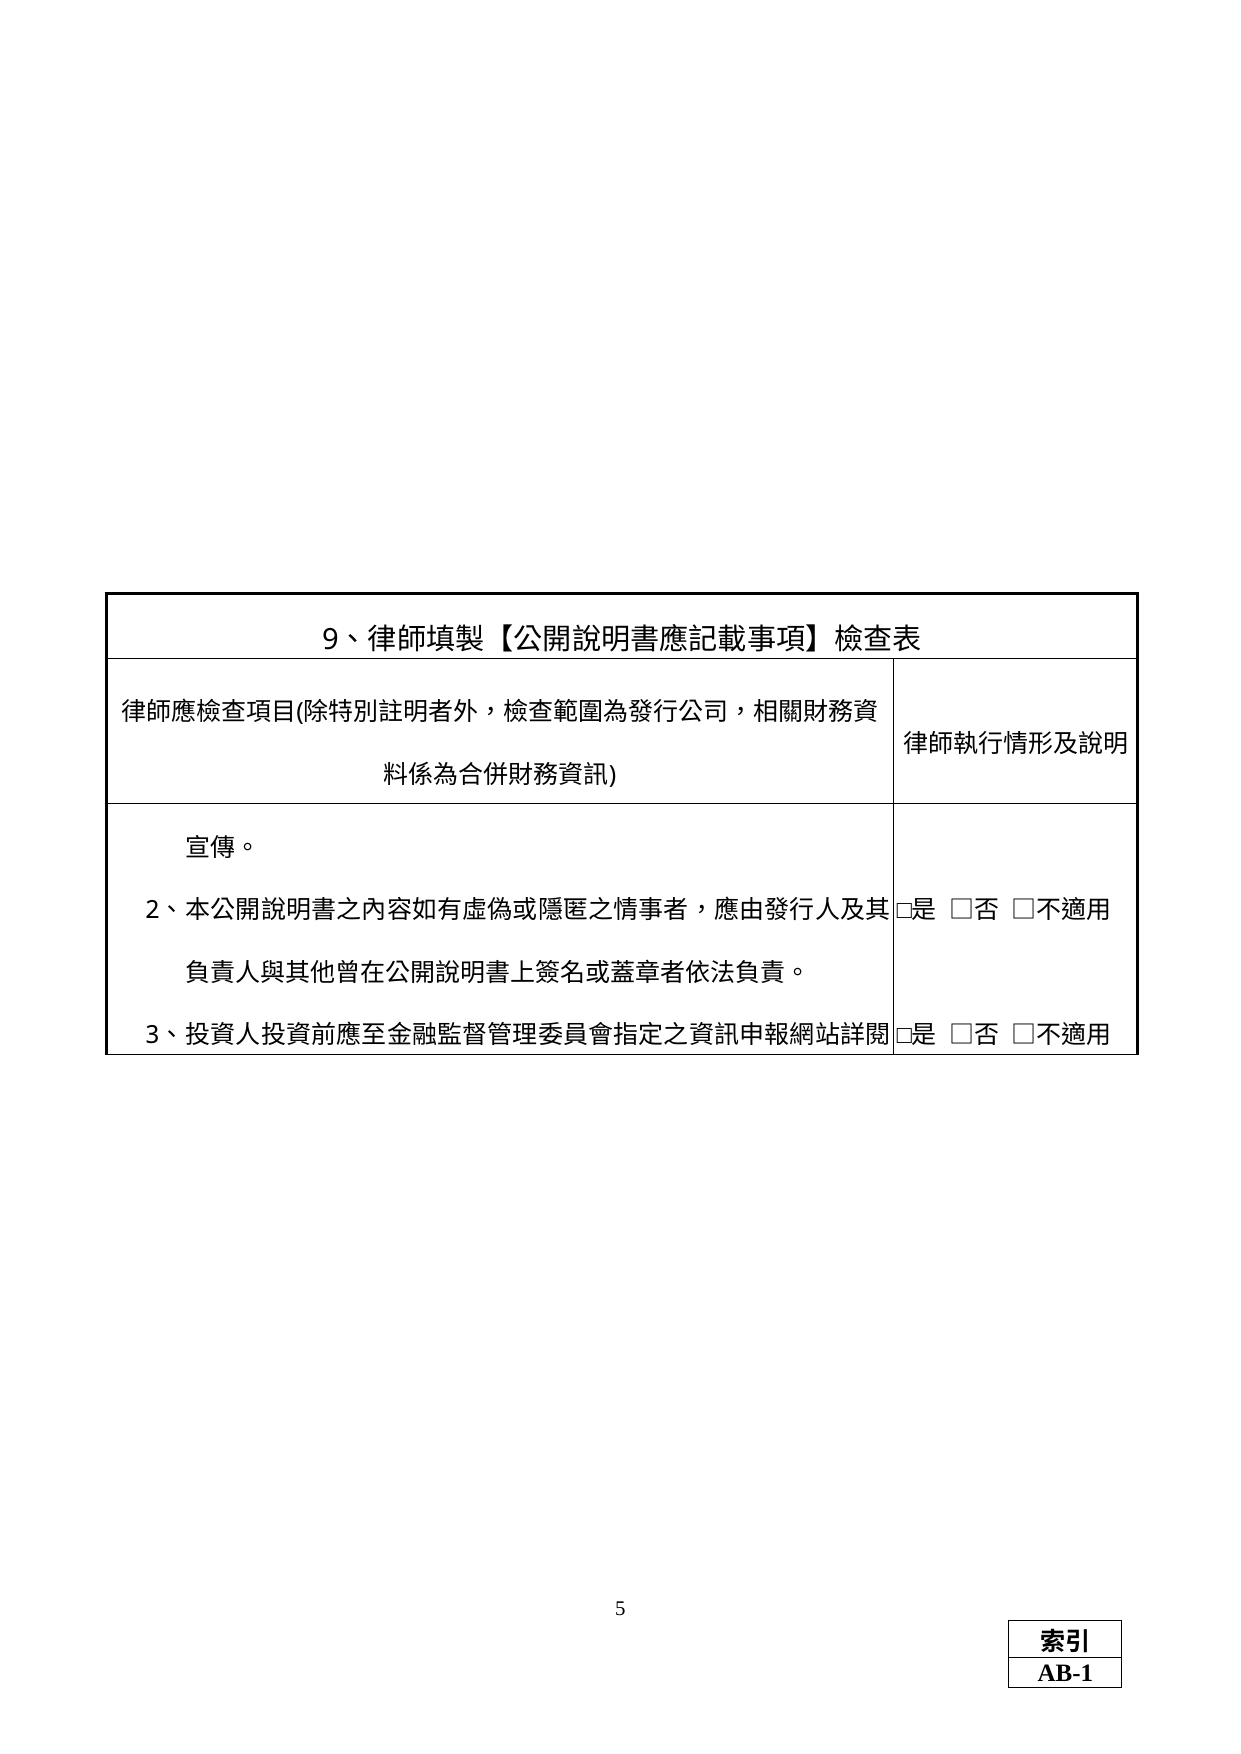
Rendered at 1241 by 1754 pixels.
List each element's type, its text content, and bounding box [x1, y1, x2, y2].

table_header 9、律師填製【公開說明書應記載事項】檢查表 [108, 595, 1136, 658]
table_cell 律師執行情形及說明 [894, 659, 1136, 803]
table_cell □是 □否 □不適用 □是 □否 □不適用 [894, 804, 1136, 1054]
table_cell 是否以顯著方式刊印下列文字： 有價證券之生效，不得藉以作為證實申報事項或保證證券價值之宣傳。 本公開說明書之內容如有虛偽或隱匿之情事者，應由發行人及其負責人與其他曾在公開說明書上簽名或蓋章者依法負責。 投資人投資前應至金融監督管理委員會指定之資訊申報網站詳閱本公開說明書之內容，並應注意本公司之風險事項（並註明參閱本文之頁次）。 查詢本公開說明書之網址，包括金融監督管理委員會指定之資訊申報網站之網址及公司揭露公開說明書相關資料之網址。 [108, 804, 893, 1054]
table_cell 律師應檢查項目(除特別註明者外，檢查範圍為發行公司，相關財務資料係為合併財務資訊) [108, 659, 893, 803]
